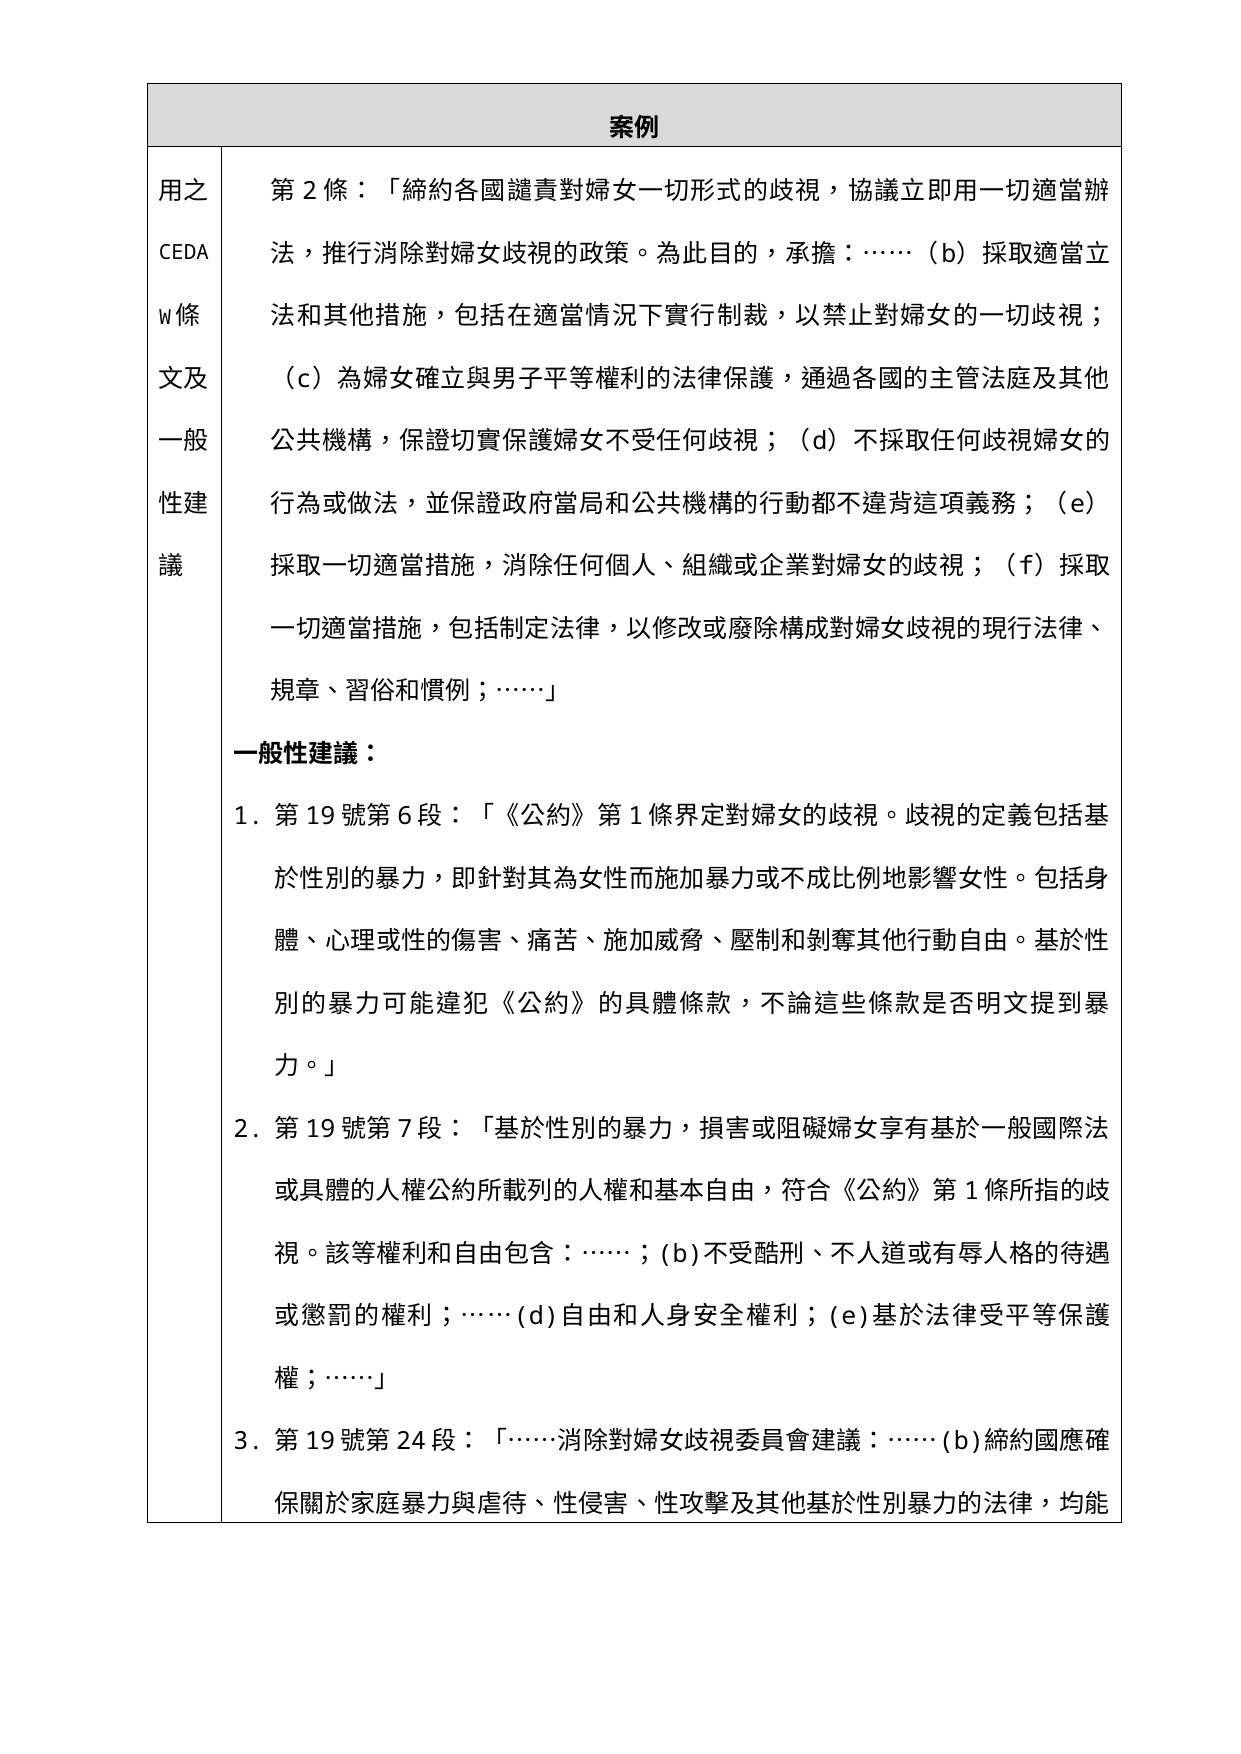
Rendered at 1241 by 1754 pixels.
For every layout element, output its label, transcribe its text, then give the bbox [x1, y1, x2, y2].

table_header 案例 [148, 84, 1121, 146]
table_cell CEDAW條文： 第2條：「締約各國譴責對婦女一切形式的歧視，協議立即用一切適當辦法，推行消除對婦女歧視的政策。為此目的，承擔：……（b）採取適當立法和其他措施，包括在適當情況下實行制裁，以禁止對婦女的一切歧視；（c）為婦女確立與男子平等權利的法律保護，通過各國的主管法庭及其他公共機構，保證切實保護婦女不受任何歧視；（d）不採取任何歧視婦女的行為或做法，並保證政府當局和公共機構的行動都不違背這項義務；（e）採取一切適當措施，消除任何個人、組織或企業對婦女的歧視；（f）採取一切適當措施，包括制定法律，以修改或廢除構成對婦女歧視的現行法律、規章、習俗和慣例；……」 一般性建議： 第19號第6段：「《公約》第1條界定對婦女的歧視。歧視的定義包括基於性別的暴力，即針對其為女性而施加暴力或不成比例地影響女性。包括身體、心理或性的傷害、痛苦、施加威脅、壓制和剝奪其他行動自由。基於性別的暴力可能違犯《公約》的具體條款，不論這些條款是否明文提到暴力。」 第19號第7段：「基於性別的暴力，損害或阻礙婦女享有基於一般國際法或具體的人權公約所載列的人權和基本自由，符合《公約》第1條所指的歧視。該等權利和自由包含：……；(b)不受酷刑、不人道或有辱人格的待遇或懲罰的權利；……(d)自由和人身安全權利；(e)基於法律受平等保護權；……」 第19號第24段：「……消除對婦女歧視委員會建議：……(b)締約國應確保關於家庭暴力與虐待、性侵害、性攻擊及其他基於性別暴力的法律，均能充分保護所有婦女並且尊重其人格完整和尊嚴。應向受害者提供適當保護和支援服務。向司法和執法人員及其他公務員提供性別敏感度的培訓，對於有效執行《公約》是根本必要的；……(i)應提供有效的申訴程序和補救辦法，包括賠償損失；……(k)締約國應為家庭暴力、性侵害、性攻擊及其他基於性別的暴力的受害者建立服務或給予支助，包括收容所、特別受過訓練的保健工作者、康復和諮詢；……(t)締約國應採取一切必要的法律及其他措施，有效保護婦女不受基於性別的暴力，其他則包括：i.有效的法律措施，包括刑事處罰、民事補救和賠償措施，以保護婦女不受各種暴力，包括家庭暴力和虐待、工作單位的性攻擊和性騷擾；……iii.保護措施，包括為身為暴力受害者或易遭受暴力的婦女提供收容所、諮詢、康復和支助服務；……」 第28號第19段：「關於對婦女的暴力行為，第19號一般性建議指出，以性和性別為由對婦女的歧視，包括：基於性別的暴力、因婦女的性別而對之施加的暴力，或不成比例地影響婦女的暴力。……在防止、調查、起訴和懲處基於性別的暴力行為，締約國有恪盡職責的義務。」 第33號第15段：「關於可訴性，委員會建議締約國：(a)確保法律承認並納入權利和相關法律保護，提高司法系統對性別平等問題的敏感度；……(i)確保婦女人權維護者能夠獲得司法救助，並得到保護以免遭受騷擾、威脅、報復和暴力。」 第33號第16段：「關於司法系統的可得性，委員會建議締約國：……(b)在暴力侵害婦女的案件中，確保婦女能夠獲得經濟援助，使用危機中心、收容所、熱線，以及獲得醫療、心理社會和輔導服務；……」 第33號第17段：「關於司法系統的可及性，委員會建議締約國：……(f)建立司法救助中心，如包括各種法律和社會服務的“一站式服務中心”，以減少婦女為獲得司法救助而必須採取的步驟。這類中心可以在暴力侵害婦女行為、家庭問題、醫療衛生、社會保障、就業、財產和移民等領域為婦女提供法律諮詢和援助、提起法律程式和協調支助服務。所有婦女，包括貧困婦女和/或農村和偏遠地區婦女必須能夠利用這些中心；……」 第33號第51段：「委員會建議締約國：……(e)採取措施，包括制定立法，以保護婦女不受各種網路犯罪之害；……(g)採用保密和性別敏感的方式，以避免在任何法律程式中，包括在問訊、取證和其他相關調查程式中使婦女蒙羞，包括二次傷害暴力受害人；(h)審查證據規則及其實施，特別是在暴力侵害婦女案件中實施規則的情況，並採取措施，適當考慮到在刑事訴訟中受害人和被告人的公平審判權，確保舉證要求不致造成諸多限制、缺乏靈活性或受到性別陳規定型觀念影響；(i)改進本國刑事司法機關應對家庭暴力的能力，包括對緊急求援電話進行錄音，拍攝破壞財物和暴力跡象的圖片證據及考慮醫生和社會工作者的報告；即使沒有目擊證人，這些報告也可以顯示出暴力對受害人身心健康和社會福祉造成的嚴重影響；(j)採取措施保證婦女在申請保護令時不受不當延誤，並保證及時公正地審訊所有觸犯刑法的性別歧視案件，包括涉及暴力的案件；(k)為員警和醫務人員制定收集和保全暴力侵害婦女案件的法醫證據的程式，並培訓足夠的員警和法務、法醫人員進行周密的刑事調查；……」 第33號第58段：「委員會建議締約國：(a)告知婦女其使用調解、和解、仲裁和合作解決爭端辦法的權利；(b)保證替代性爭端解決程式不限制婦女在任何法律領域尋求司法或其他補救措施，並且不會導致進一步侵犯其權利；(c)確保在任何情況下不得將暴力侵害婦女案件，包括家庭暴力案件，移送任何替代性爭端解決程式處理。」 第35號第29段：「委員會建議締約國實施下列立法措施：(a)確保將構成對婦女身體、性或心理完整權侵犯的所有領域的一切形式基於性別的暴力侵害婦女行為定為刑事罪，並從速引入或加強與罪行嚴重程度相當的法律制裁以及民事補救措施；(b)確保所有法律制度，包括多元法律制度保護遭受基於性別的暴力侵害的婦女受害人/倖存者，並確保她們可根據第33號一般性建議規定的指導獲得司法救助和有效補救；……」 第35號第30段：「委員會建議締約國實施下列預防措施：……(b)(二)制定提高認識的方案，提高對基於性別的暴力侵害婦女行為不可接受且有害無利觀點的認識，提供禁止性暴力侵害的可用法律管道，並鼓勵旁觀者報告此類暴力並加以干預；化解遭受此類暴力行為的受害人/倖存者所蒙受的恥辱；以及瓦解普遍持有的歸咎受害人的信條，即女性應為其自身安全以及所遭受的暴力承擔責任。這些方案應針對社會各階層的婦女和男子；包括地方一級在內的參與預防和防範的教育、保健、社會服務和執法人員以及其他專業人員和機構；傳統和宗教領袖；以及犯下任何形式的基於性別的暴力的施害者，以避免累犯；……(d)(一)鼓勵制定或加強線上或社交媒體組織等媒體組織的自律機制，旨在消除與婦女和男子或特定婦女群體有關的性別陳規定型觀念，解決利用它們的服務和平臺實施的基於性別的暴力侵犯婦女的行為；……(f)鼓勵通過利用獎勵和企業責任示範及其他機制讓企業和跨國公司等私人部門參與進來，努力消除一切形式的基於性別的暴力侵害婦女行為，並加強其為此種暴力行為的行動範圍承擔的責任，這有必要使用涉及在工作場所發生的或影響工作婦女的一切形式的基於性別的暴力侵害婦女的議定書和程式，包括有效、可獲取的內部申訴程式，對它們的使用不應排除訴諸執法當局，且應涉及受害人/倖存者在工作場所的應享權利。」 第35號第31段：「委員會建議締約國實施下列保護措施：(a)通過和執行有效的措施，在提起法律訴訟前後及過程中保護並協助投訴基於性別的暴力的婦女起訴者及為此作證的證人，包括：(一)按照第33號一般性建議保護其隱私和安全，包括利用對性別敏感的法庭程式和措施，銘記受害人/倖存者、證人和被告的正當程式權；(二)在無需受害人/倖存者提起法律訴訟的情況下提供適當、可獲取的保護機制，以防範進一步暴力或潛在暴力，包括為身心障礙受害人消除交流障礙。這方面的機制應當包括由一系列有效措施構成的即時風險評估和保護，以及在適當時下達並監測驅逐、防範、限制或緊急禁止被指控施害者的命令，包括對違法行為予以適當制裁。保護措施應避免向婦女受害人/倖存者強加不必要的經濟、官僚主義或個人負擔。施害者或被指控施害者在訴訟程式中及訴訟之後的權利或權利主張，包括在財產、隱私、兒童監護、獲得機會、聯絡和探訪方面的權利或權利主張應由婦女和兒童享有的生命及身體、性和心理完整的人權決定，並受兒童最高利益的原則指導；(三)確保婦女受害人/倖存者及其家庭成員無償獲得經濟援助，或低價獲得高品質的法律援助，醫療、社會心理和諮詢服務，教育，可負擔得起的住房、土地、兒童保育、培訓和就業機會。保健服務應針對創傷提供，並包括及時和全面的心理、性和生殖健康服務，包括緊急避孕和愛滋病毒的接觸後防禦。締約國應提供專業化的婦女支助服務，例如，提供全天候的免費救助熱線，足夠數量的安全、配備齊全的危機、支助和轉診中心，並視需要為婦女及其子女和其他家庭成員提供適當住所；(四)為居住在寄宿式護理院、庇護營和剝奪自由場所等公共機構的婦女提供與基於性別的暴力有關的保護和支助措施；(五)建立並實施適當的多部門轉介機制，確保此類行為的倖存者有效獲得全面的服務，確保非政府婦女組織充分參與並與之開展合作；(b)確保關乎受害人/倖存者的所有法律程式、保護和支援措施以及服務尊重並加強她們的自主性。締約國應將它們提供給所有婦女，特別是那些受交叉形式的歧視影響的婦女，考慮其子女及其他受撫養人的具體需求，使之可在全國範圍內獲取，且不論居民身份如何、或能力如何，或提供給願意配合對被指控的施害者提起法律訴訟的人。締約國還應尊重不駁回原則；……」 第35號第32段：「委員會建議締約國採取下列有關起訴和懲罰基於性別的暴力侵害婦女行為的措施：(a)確保受害人可有效訴諸法院和法庭，相關當局對基於性別的暴力侵害婦女行為的所有案件做出有效應對，包括適用刑事法，並視情況以公平、公正、及時、高效的方式正式起訴被控施害者，並施以適當懲罰。不應將費用或法院收費強加給受害人/倖存者；(b)確保不對基於性別的暴力侵害婦女行為強制適用非訴訟糾紛解決程式，包括調解與和解。這些程式應僅在專業小組在以往的評價中確保征得受害人自願、知情的同意且無跡象表明對受害人/倖存者或其家庭成員造成進一步風險時使用，並且在使用時應予以嚴格規範。這些程式應增強受害人/倖存者的權能，並由經過專門訓練瞭解並適當干預基於性別的暴力侵害婦女行為的案件的專家提供，確保充分保護婦女和兒童的權利，並以不帶成見或不再使婦女受害的方式進行干預。非訴訟糾紛解決程式不應妨礙婦女訴諸正式司法。」 第35號第33段：「委員會建議締約國在賠償方面實施以下措施：(a)為遭受基於性別的暴力侵害婦女行為的受害人/倖存者提供有效賠償。按照第28號一般性建議、第30號一般性建議和第33號一般性建議，這些補償應包括不同的措施，例如金錢補償，提供法律、社會和保健服務，包括有助於全面康復的性、生殖和心理健康服務，以及抵償和保證不再發生。這樣的補救措施應適足、從速歸責、全面、與所受傷害嚴重程度相稱；(b)設立賠償專項基金，或將撥款納入現有基金的預算中，包括納入過渡司法機制下，用以賠償遭受基於性別的暴力侵害婦女行為的受害人。締約國應執行不妨礙受害人/倖存者尋求司法補救的行政性賠償權利的計畫，制定轉型式賠償方案，幫助解決導致或極大推動侵犯行為的歧視根源或不利處境，同時考慮到個人、制度和架構各方面。應優先考慮受害人/倖存者的能動性、願望、決定、安全、尊嚴和完整性。」 第36號第69段：「委員會建議締約國採取以下措施，遏制對女童和婦女進行與教育機構和學校教育相關的暴力行為，從而保護她們獲得尊重和尊嚴的權利：(a)頒佈和實施適當的法律、政策和程式，以禁止和消除在教育機構內和周圍對女童和婦女的暴力行為，包括語言和精神虐待、盯梢騷擾、性騷擾和性暴力、身體暴力和剝削；……(c)確保在學校受到暴力影響的婦女和女童能有效訴諸司法和獲得補救；(d)處理暴力侵害女童和婦女的案件，具體途徑包括保密和獨立的報告機制、有效的調查、適當情況下提起刑事訴訟、對施害者給予恰當的處罰以及為受害者和倖存者提供服務；(e)確保所有女童和婦女在教育機構遭受暴力侵害的案件被舉報和記錄，在聘用學校工作人員之前調查其犯罪記錄，並制定和實施適用於所有學校工作人員和學生的行為守則；(f)通過若干國家行動計畫解決與學校有關的暴力侵害女童行為，包括學校的準則，並在早期干預戰略方面對教師和學生進行強制培訓，以解決對女童的性騷擾和暴力；(g)指定一個預防和調查教育機構中暴力事件的政府機制，並提供充足的公共資金，以解決這一問題；(h)為遭受暴力侵害的女童提供支助服務，包括諮詢、醫療、……」 第36號第72段：「委員會建議，儘管網路欺淩並非總是植根於學校，但締約國在學校採取下列措施保護女童：(a)提醒父母這一現象的蔓延以及可能對女童造成的影響；(b)制訂全面方案，向教師、學生和家長介紹網路欺淩可能的形式及其潛在影響，並為遭受網路欺淩的受害學生提供諮詢和支援；(c)制定確保學校的現有技術不用於網路欺淩的政策，並監測政策的執行情況；(d)通過建立同齡人和教師諮詢服務、學校熱點以及匿名舉報熱線，建立學生可隨時用來報告此類事件的多個管道；(e)告知女童從事此種行為對她們健康和福祉的後果以及可能適用的制裁；(f)頒佈界定和懲處所有形式的基於信通技術和線上騷擾婦女和女童行為的法律。」 [222, 147, 1121, 1522]
table_cell 用之CEDAW條文及一般性建議 [148, 147, 221, 1522]
